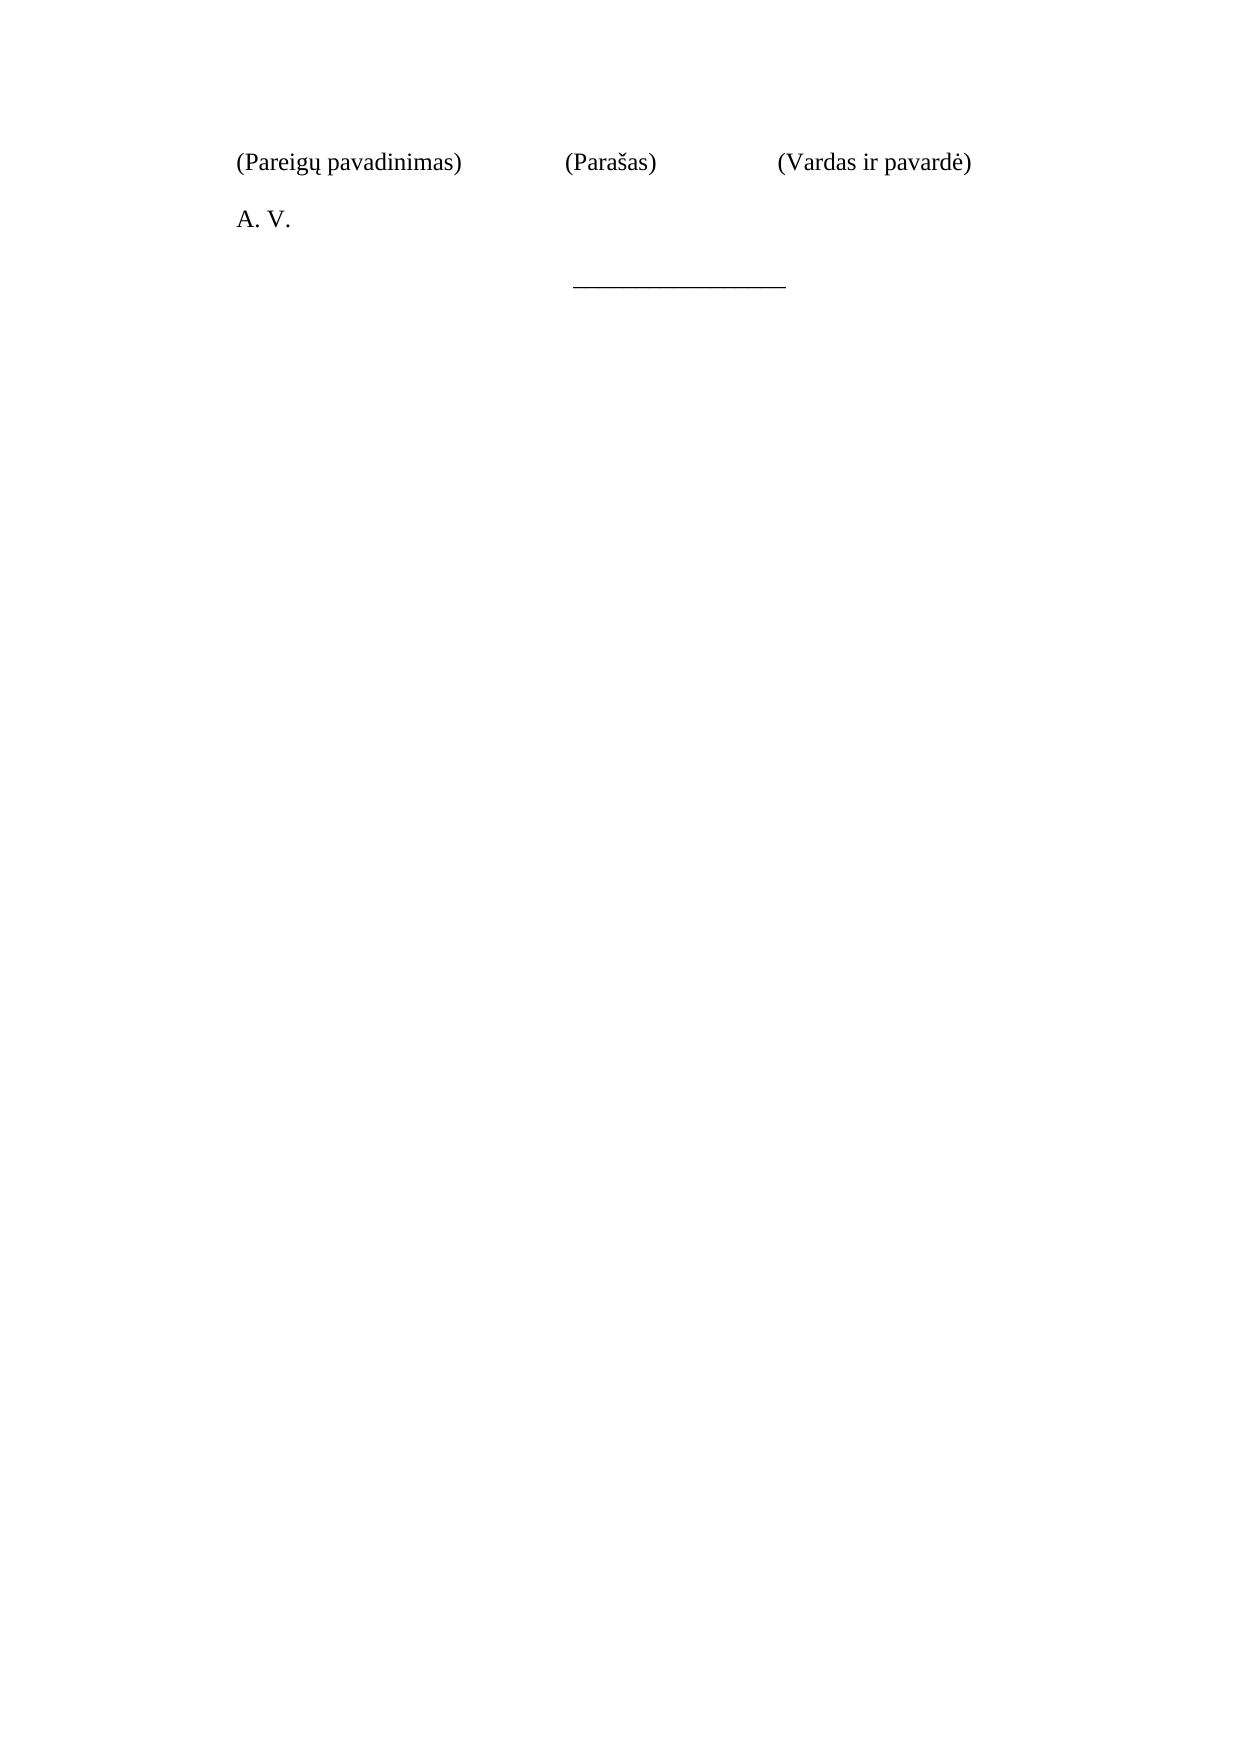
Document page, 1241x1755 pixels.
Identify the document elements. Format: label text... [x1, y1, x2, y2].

text (Pareigų pavadinimas) (Parašas) (Vardas ir pavardė) [177, 147, 1181, 176]
text _________________ [177, 262, 1181, 291]
text A. V. [177, 204, 1181, 233]
